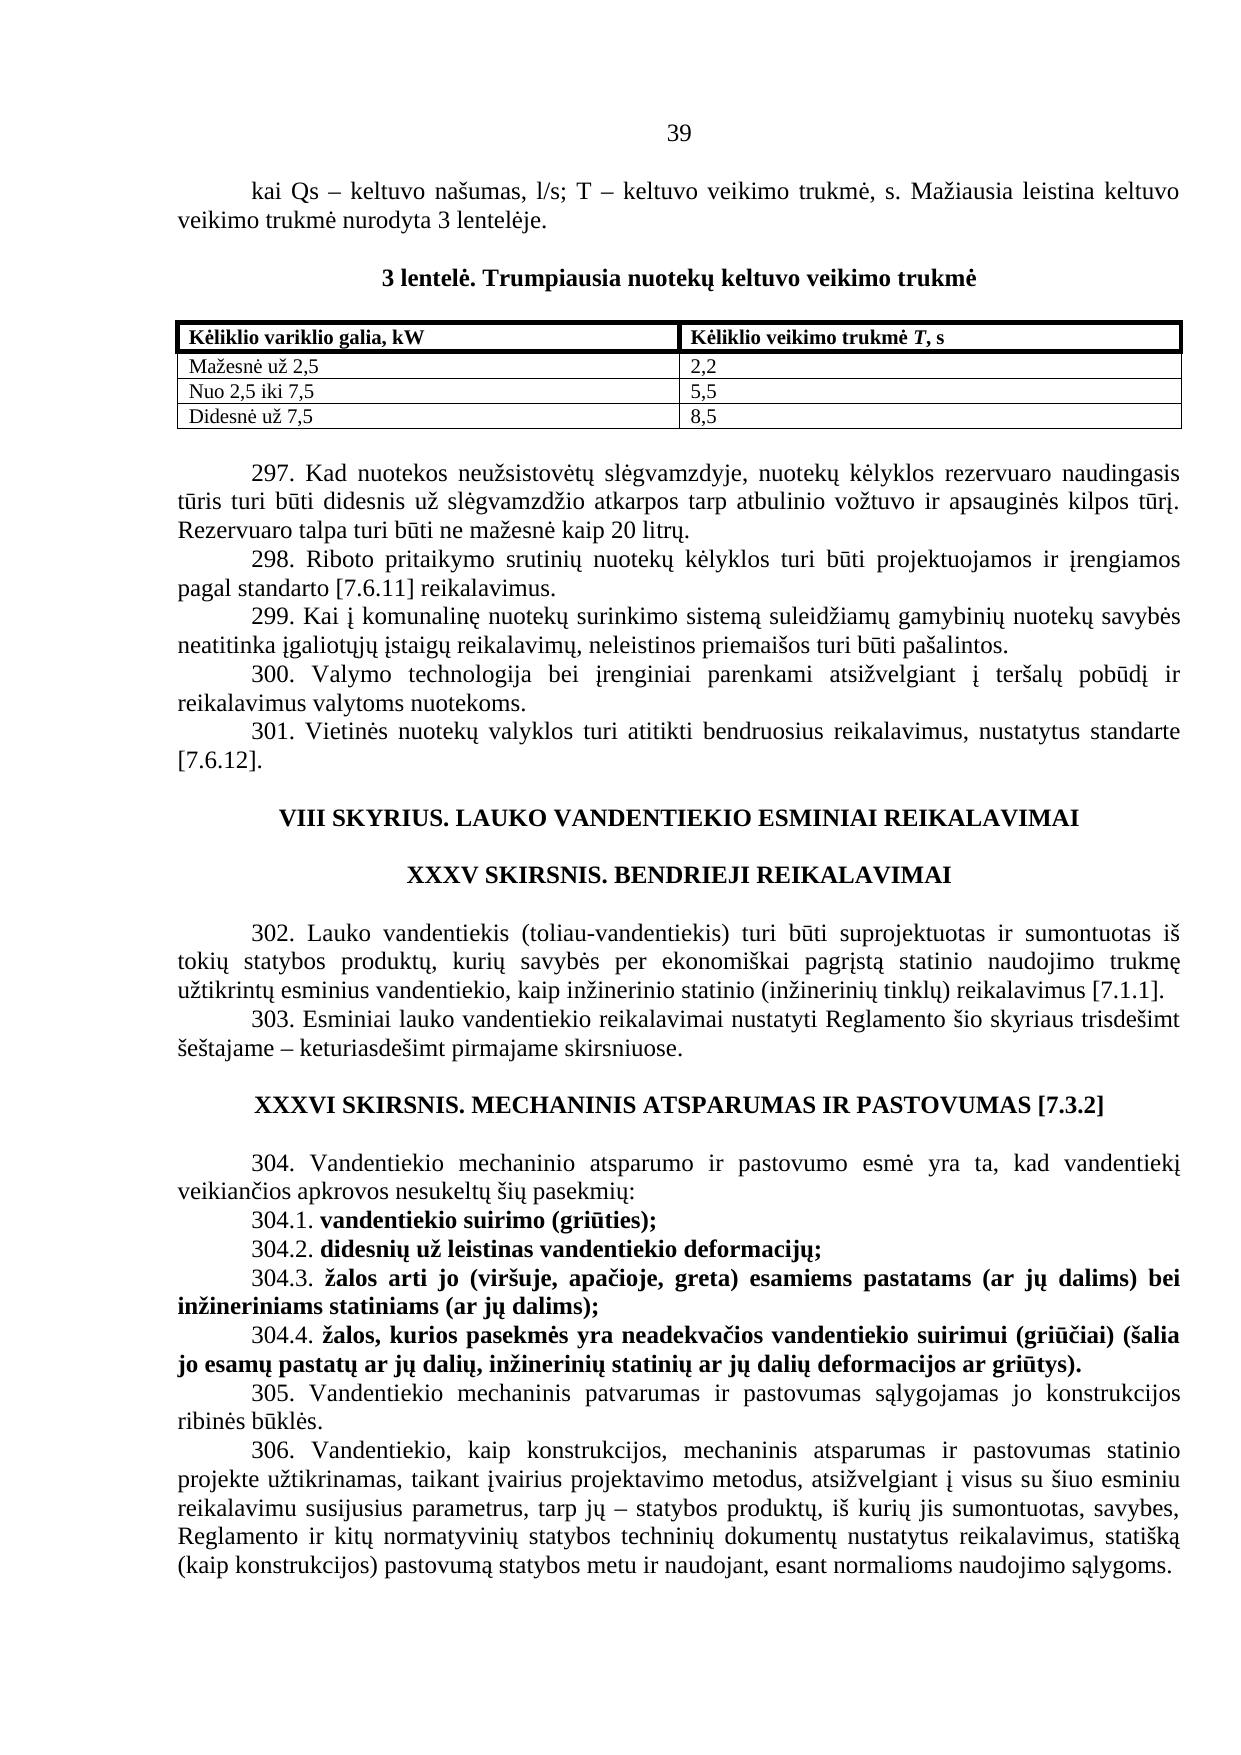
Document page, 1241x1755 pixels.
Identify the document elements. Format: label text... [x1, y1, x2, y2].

text XXXV SKIRSNIS. BENDRIEJI REIKALAVIMAI [177, 860, 1181, 889]
text kai Qs – keltuvo našumas, l/s; T – keltuvo veikimo trukmė, s. Mažiausia leistina keltuvo veikimo trukmė nurodyta 3 lentelėje. [177, 176, 1181, 234]
text 304. Vandentiekio mechaninio atsparumo ir pastovumo esmė yra ta, kad vandentiekį veikiančios apkrovos nesukeltų šių pasekmių: [177, 1148, 1181, 1205]
text 3 lentelė. Trumpiausia nuotekų keltuvo veikimo trukmė [177, 263, 1181, 291]
table_cell 2,2 [680, 354, 1181, 378]
table_cell Mažesnė už 2,5 [178, 354, 679, 378]
text 304.1. vandentiekio suirimo (griūties); [177, 1205, 1181, 1234]
text 306. Vandentiekio, kaip konstrukcijos, mechaninis atsparumas ir pastovumas statinio projekte užtikrinamas, taikant įvairius projektavimo metodus, atsižvelgiant į visus su šiuo esminiu reikalavimu susijusius parametrus, tarp jų – statybos produktų, iš kurių jis sumontuotas, savybes, Reglamento ir kitų normatyvinių statybos techninių dokumentų nustatytus reikalavimus, statišką (kaip konstrukcijos) pastovumą statybos metu ir naudojant, esant normalioms naudojimo sąlygoms. [177, 1435, 1181, 1579]
text 302. Lauko vandentiekis (toliau-vandentiekis) turi būti suprojektuotas ir sumontuotas iš tokių statybos produktų, kurių savybės per ekonomiškai pagrįstą statinio naudojimo trukmę užtikrintų esminius vandentiekio, kaip inžinerinio statinio (inžinerinių tinklų) reikalavimus [7.1.1]. [177, 918, 1181, 1004]
text XXXVI SKIRSNIS. MECHANINIS ATSPARUMAS IR PASTOVUMAS [7.3.2] [177, 1090, 1181, 1119]
text 303. Esminiai lauko vandentiekio reikalavimai nustatyti Reglamento šio skyriaus trisdešimt šeštajame – keturiasdešimt pirmajame skirsniuose. [177, 1004, 1181, 1061]
text 304.4. žalos, kurios pasekmės yra neadekvačios vandentiekio suirimui (griūčiai) (šalia jo esamų pastatų ar jų dalių, inžinerinių statinių ar jų dalių deformacijos ar griūtys). [177, 1320, 1181, 1378]
table_cell Nuo 2,5 iki 7,5 [178, 379, 679, 403]
text 297. Kad nuotekos neužsistovėtų slėgvamzdyje, nuotekų kėlyklos rezervuaro naudingasis tūris turi būti didesnis už slėgvamzdžio atkarpos tarp atbulinio vožtuvo ir apsauginės kilpos tūrį. Rezervuaro talpa turi būti ne mažesnė kaip 20 litrų. [177, 458, 1181, 544]
table_cell Didesnė už 7,5 [178, 404, 679, 428]
table_header Kėliklio veikimo trukmė T, s [682, 325, 1179, 349]
text 298. Riboto pritaikymo srutinių nuotekų kėlyklos turi būti projektuojamos ir įrengiamos pagal standarto [7.6.11] reikalavimus. [177, 544, 1181, 601]
table_cell 8,5 [680, 404, 1181, 428]
text 300. Valymo technologija bei įrenginiai parenkami atsižvelgiant į teršalų pobūdį ir reikalavimus valytoms nuotekoms. [177, 659, 1181, 716]
text VIII SKYRIUS. LAUKO VANDENTIEKIO ESMINIAI REIKALAVIMAI [177, 803, 1181, 831]
text 304.2. didesnių už leistinas vandentiekio deformacijų; [177, 1234, 1181, 1263]
text 304.3. žalos arti jo (viršuje, apačioje, greta) esamiems pastatams (ar jų dalims) bei inžineriniams statiniams (ar jų dalims); [177, 1263, 1181, 1320]
text 301. Vietinės nuotekų valyklos turi atitikti bendruosius reikalavimus, nustatytus standarte [7.6.12]. [177, 716, 1181, 774]
text 299. Kai į komunalinę nuotekų surinkimo sistemą suleidžiamų gamybinių nuotekų savybės neatitinka įgaliotųjų įstaigų reikalavimų, neleistinos priemaišos turi būti pašalintos. [177, 601, 1181, 659]
table_header Kėliklio variklio galia, kW [180, 325, 677, 349]
table_cell 5,5 [680, 379, 1181, 403]
text 305. Vandentiekio mechaninis patvarumas ir pastovumas sąlygojamas jo konstrukcijos ribinės būklės. [177, 1378, 1181, 1435]
